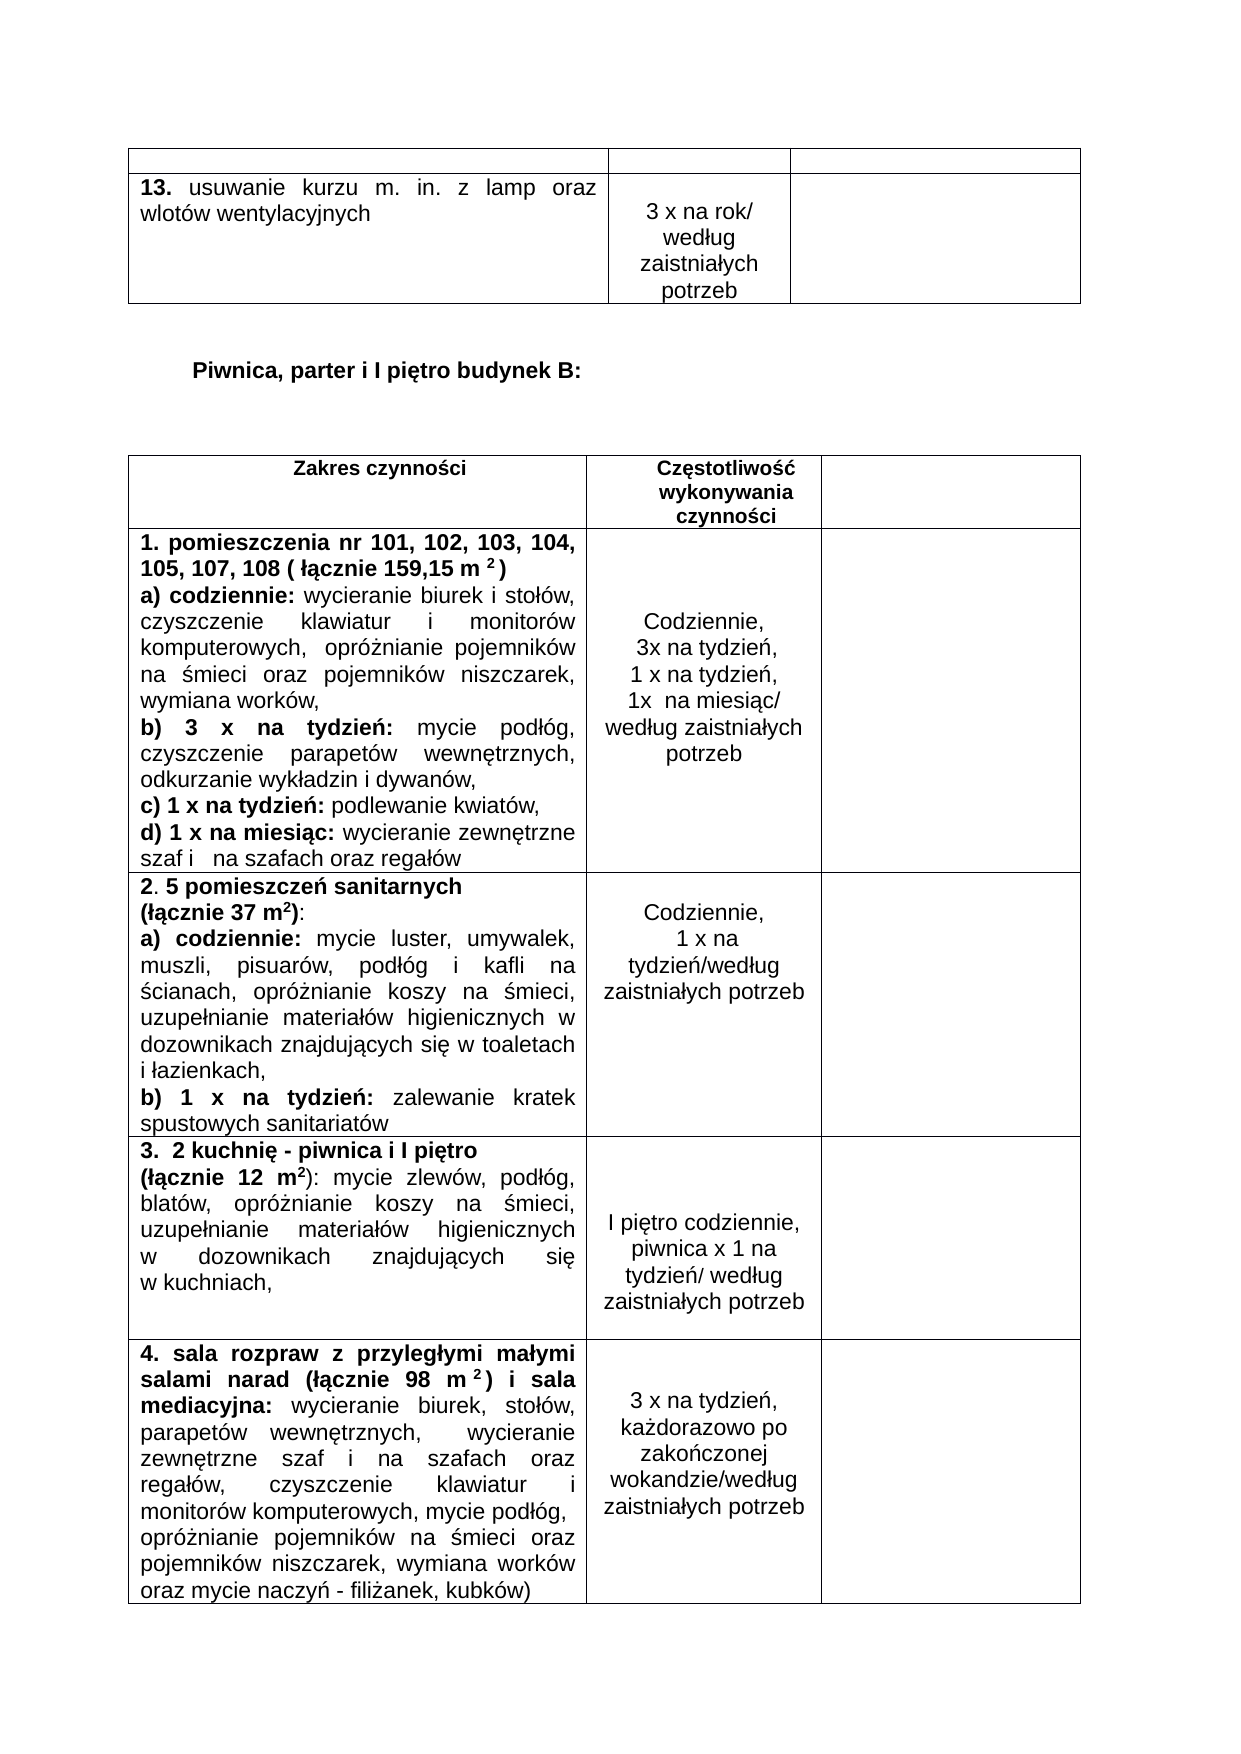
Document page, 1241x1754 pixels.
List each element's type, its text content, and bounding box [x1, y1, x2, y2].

table_cell [791, 174, 1080, 303]
table_cell [791, 149, 1080, 173]
text Piwnica, parter i I piętro budynek B: [192, 357, 1093, 383]
table_cell 3 x na tydzień, każdorazowo po zakończonej wokandzie/według zaistniałych potrzeb [587, 1340, 821, 1603]
table_cell I piętro codziennie, piwnica x 1 na tydzień/ według zaistniałych potrzeb [587, 1137, 642, 1338]
table_cell I piętro codziennie, piwnica x 1 na tydzień/ według zaistniałych potrzeb [810, 1137, 821, 1338]
table_cell 3 x na rok/ według zaistniałych potrzeb [609, 174, 790, 303]
table_cell [129, 149, 608, 173]
table_header Częstotliwość wykonywania czynności [587, 456, 642, 528]
table_cell [822, 529, 1080, 872]
table_cell 3. 2 kuchnię - piwnica i I piętro (łącznie 12 m2): mycie zlewów, podłóg, blatów, opróżnianie koszy na śmieci, uzupełnianie materiałów higienicznych w dozownikach znajdujących się w kuchniach, [129, 1137, 586, 1338]
table_cell 13. usuwanie kurzu m. in. z lamp oraz wlotów wentylacyjnych [129, 174, 608, 303]
table_cell [822, 1137, 1080, 1338]
table_header Zakres czynności [129, 456, 586, 528]
table_cell [822, 1340, 1080, 1603]
table_header Częstotliwość wykonywania czynności [810, 456, 821, 528]
table_cell [609, 149, 790, 173]
table_cell Codziennie, 3x na tydzień, 1 x na tydzień, 1x na miesiąc/ według zaistniałych potrzeb [587, 529, 821, 872]
table_header [822, 456, 1080, 528]
table_cell [822, 873, 1080, 1136]
table_cell Codziennie, 1 x na tydzień/według zaistniałych potrzeb [587, 873, 821, 1136]
